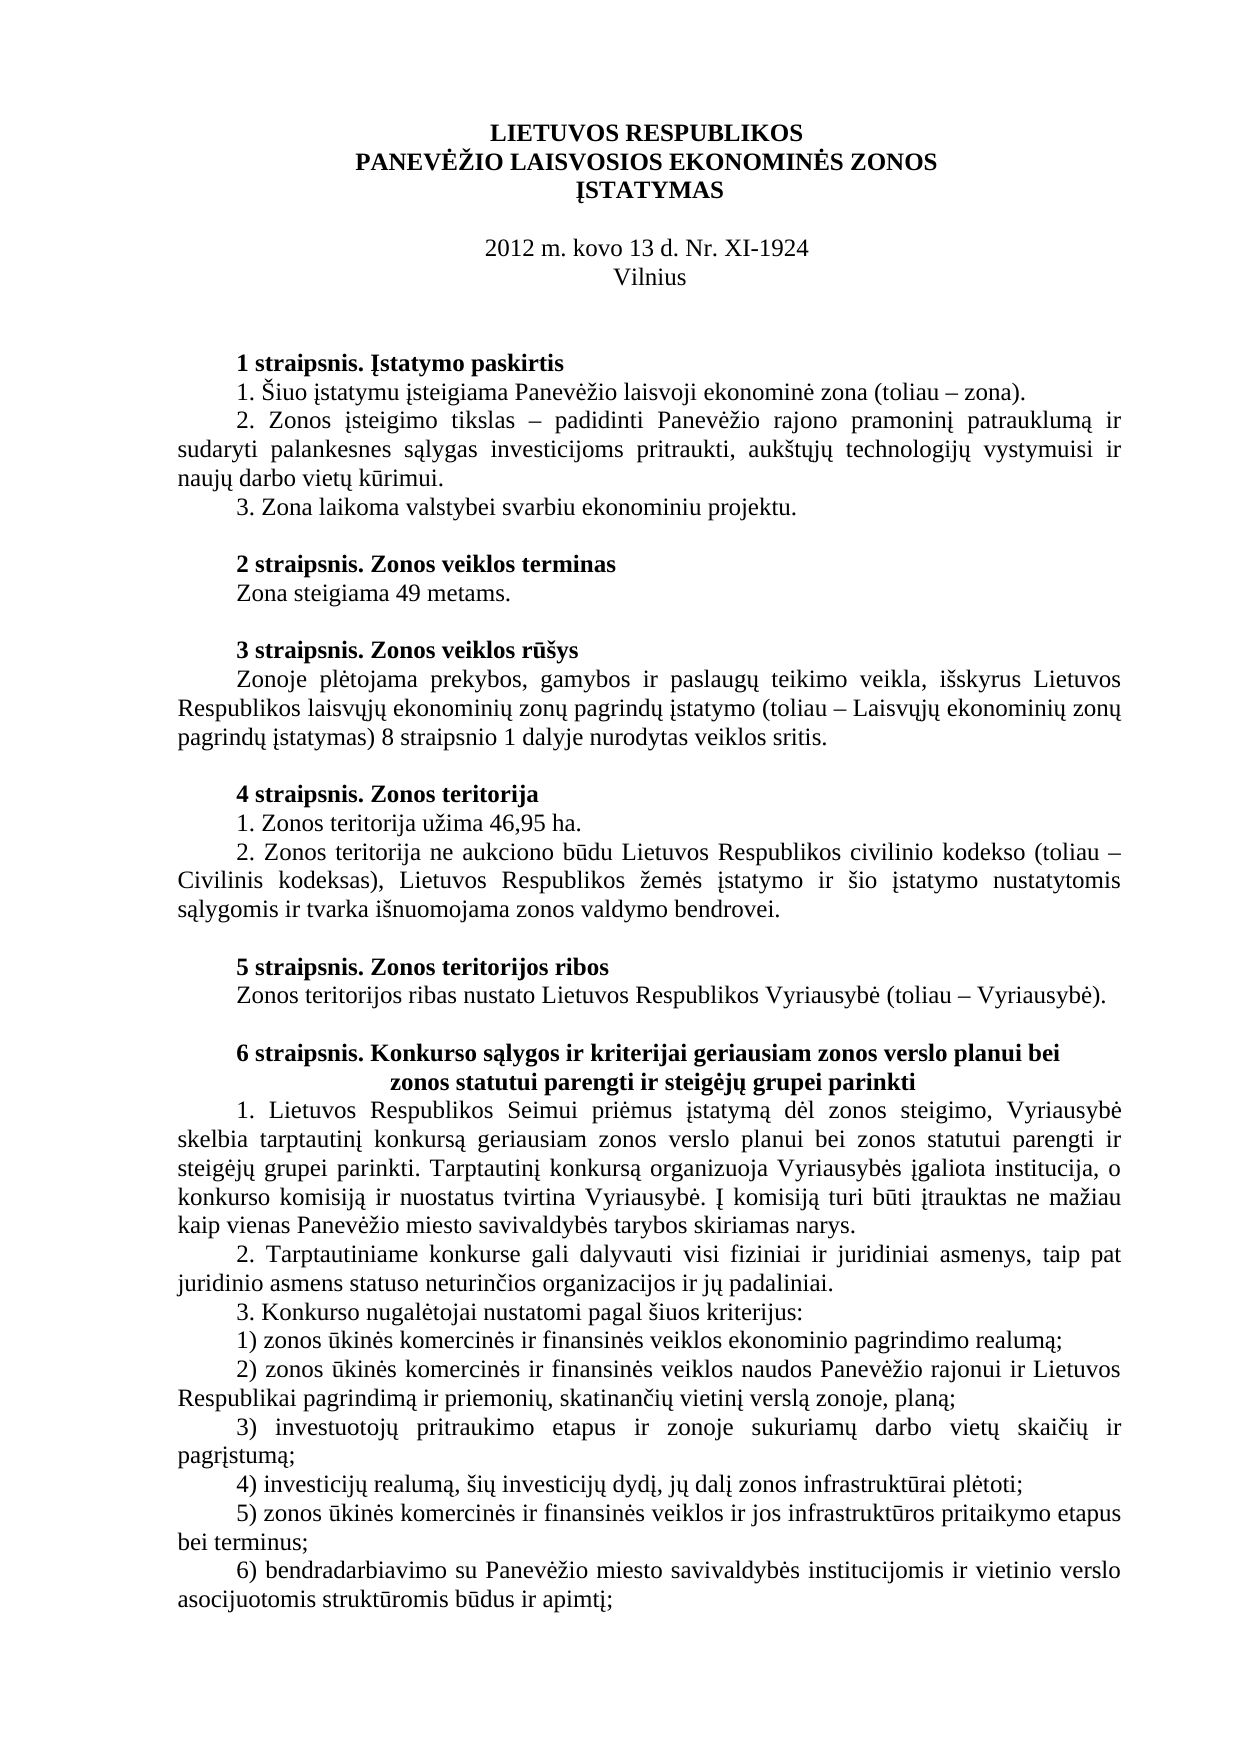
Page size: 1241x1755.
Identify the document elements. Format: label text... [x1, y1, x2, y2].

text 3. Zona laikoma valstybei svarbiu ekonominiu projektu. [177, 492, 1122, 521]
text Zonoje plėtojama prekybos, gamybos ir paslaugų teikimo veikla, išskyrus Lietuvos Respublikos laisvųjų ekonominių zonų pagrindų įstatymo (toliau – Laisvųjų ekonominių zonų pagrindų įstatymas) 8 straipsnio 1 dalyje nurodytas veiklos sritis. [177, 664, 1122, 751]
text PANEVĖŽIO LAISVOSIOS EKONOMINĖS ZONOS [177, 147, 1122, 176]
text 3. Konkurso nugalėtojai nustatomi pagal šiuos kriterijus: [177, 1297, 1122, 1326]
text Zona steigiama 49 metams. [177, 578, 1122, 607]
text Vilnius [177, 262, 1122, 291]
text 1. Šiuo įstatymu įsteigiama Panevėžio laisvoji ekonominė zona (toliau – zona). [177, 377, 1122, 406]
text 1 straipsnis. Įstatymo paskirtis [177, 348, 1122, 377]
text 4 straipsnis. Zonos teritorija [177, 779, 1122, 808]
text 3 straipsnis. Zonos veiklos rūšys [177, 636, 1122, 664]
text 2. Zonos teritorija ne aukciono būdu Lietuvos Respublikos civilinio kodekso (toliau – Civilinis kodeksas), Lietuvos Respublikos žemės įstatymo ir šio įstatymo nustatytomis sąlygomis ir tvarka išnuomojama zonos valdymo bendrovei. [177, 837, 1122, 923]
text 5) zonos ūkinės komercinės ir finansinės veiklos ir jos infrastruktūros pritaikymo etapus bei terminus; [177, 1498, 1122, 1556]
text 2 straipsnis. Zonos veiklos terminas [177, 549, 1122, 578]
text 6) bendradarbiavimo su Panevėžio miesto savivaldybės institucijomis ir vietinio verslo asocijuotomis struktūromis būdus ir apimtį; [177, 1556, 1122, 1613]
text 2. Tarptautiniame konkurse gali dalyvauti visi fiziniai ir juridiniai asmenys, taip pat juridinio asmens statuso neturinčios organizacijos ir jų padaliniai. [177, 1239, 1122, 1297]
text 1. Lietuvos Respublikos Seimui priėmus įstatymą dėl zonos steigimo, Vyriausybė skelbia tarptautinį konkursą geriausiam zonos verslo planui bei zonos statutui parengti ir steigėjų grupei parinkti. Tarptautinį konkursą organizuoja Vyriausybės įgaliota institucija, o konkurso komisiją ir nuostatus tvirtina Vyriausybė. Į komisiją turi būti įtrauktas ne mažiau kaip vienas Panevėžio miesto savivaldybės tarybos skiriamas narys. [177, 1096, 1122, 1239]
text 2. Zonos įsteigimo tikslas – padidinti Panevėžio rajono pramoninį patrauklumą ir sudaryti palankesnes sąlygas investicijoms pritraukti, aukštųjų technologijų vystymuisi ir naujų darbo vietų kūrimui. [177, 406, 1122, 492]
text ĮSTATYMAS [177, 176, 1122, 204]
text 2) zonos ūkinės komercinės ir finansinės veiklos naudos Panevėžio rajonui ir Lietuvos Respublikai pagrindimą ir priemonių, skatinančių vietinį verslą zonoje, planą; [177, 1354, 1122, 1412]
text 4) investicijų realumą, šių investicijų dydį, jų dalį zonos infrastruktūrai plėtoti; [177, 1469, 1122, 1498]
text 3) investuotojų pritraukimo etapus ir zonoje sukuriamų darbo vietų skaičių ir pagrįstumą; [177, 1412, 1122, 1469]
text LIETUVOS RESPUBLIKOS [177, 118, 1122, 147]
text Zonos teritorijos ribas nustato Lietuvos Respublikos Vyriausybė (toliau – Vyriausybė). [177, 981, 1122, 1009]
text 6 straipsnis. Konkurso sąlygos ir kriterijai geriausiam zonos verslo planui bei zonos statutui parengti ir steigėjų grupei parinkti [236, 1038, 1122, 1096]
text 1. Zonos teritorija užima 46,95 ha. [177, 808, 1122, 837]
text 2012 m. kovo 13 d. Nr. XI-1924 [177, 233, 1122, 262]
text 1) zonos ūkinės komercinės ir finansinės veiklos ekonominio pagrindimo realumą; [177, 1326, 1122, 1354]
text 5 straipsnis. Zonos teritorijos ribos [177, 952, 1122, 981]
